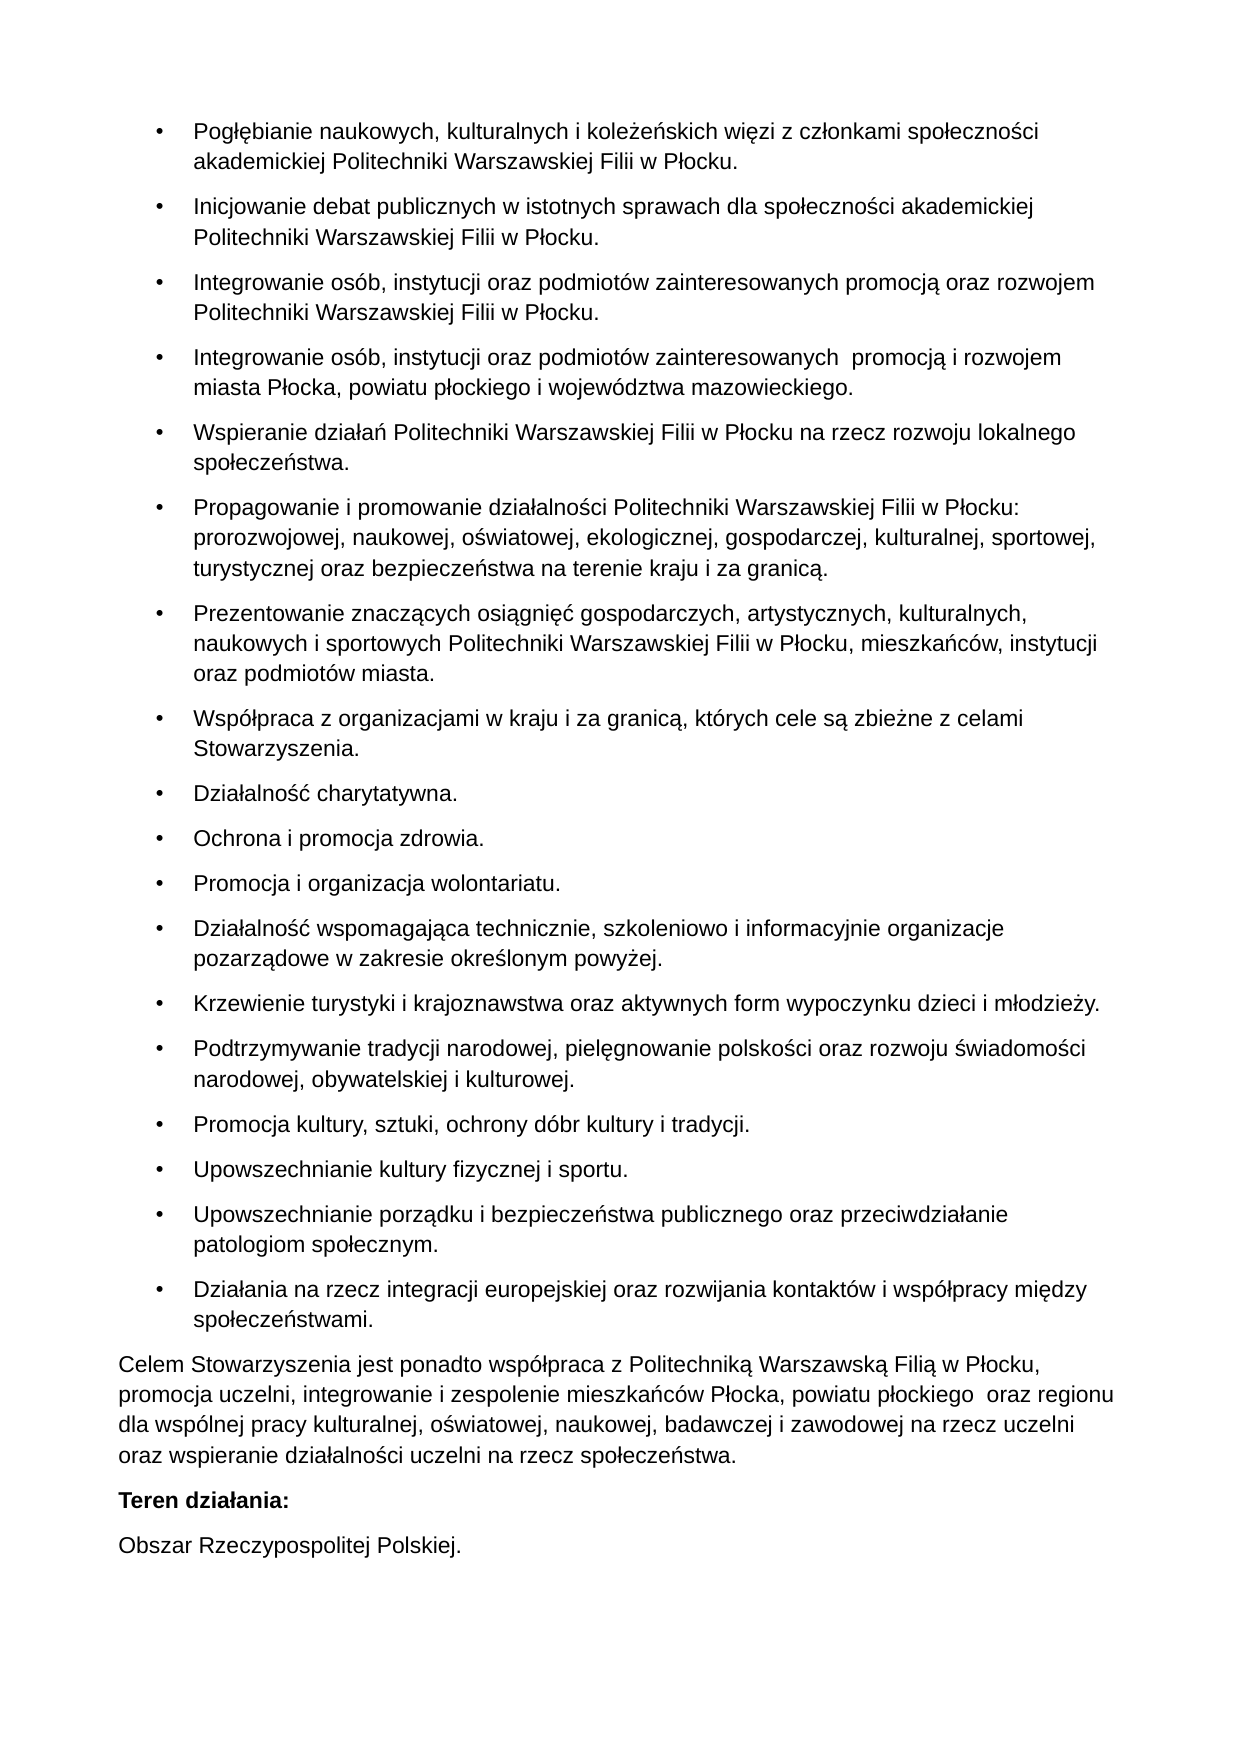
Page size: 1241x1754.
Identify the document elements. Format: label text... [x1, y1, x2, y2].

text Obszar Rzeczypospolitej Polskiej. [118, 1532, 1122, 1558]
list Krzewienie turystyki i krajoznawstwa oraz aktywnych form wypoczynku dzieci i młodzieży. [156, 990, 1122, 1017]
list Działania na rzecz integracji europejskiej oraz rozwijania kontaktów i współpracy między społeczeństwami. [156, 1276, 1122, 1332]
list Upowszechnianie kultury fizycznej i sportu. [156, 1156, 1122, 1182]
list Integrowanie osób, instytucji oraz podmiotów zainteresowanych promocją i rozwojem miasta Płocka, powiatu płockiego i województwa mazowieckiego. [156, 344, 1122, 400]
list Ochrona i promocja zdrowia. [156, 825, 1122, 852]
list Działalność wspomagająca technicznie, szkoleniowo i informacyjnie organizacje pozarządowe w zakresie określonym powyżej. [156, 915, 1122, 972]
list Integrowanie osób, instytucji oraz podmiotów zainteresowanych promocją oraz rozwojem Politechniki Warszawskiej Filii w Płocku. [156, 268, 1122, 325]
subtitle Teren działania: [118, 1487, 1122, 1513]
list Współpraca z organizacjami w kraju i za granicą, których cele są zbieżne z celami Stowarzyszenia. [156, 705, 1122, 762]
text Celem Stowarzyszenia jest ponadto współpraca z Politechniką Warszawską Filią w Płocku, promocja uczelni, integrowanie i zespolenie mieszkańców Płocka, powiatu płockiego oraz regionu dla wspólnej pracy kulturalnej, oświatowej, naukowej, badawczej i zawodowej na rzecz uczelni oraz wspieranie działalności uczelni na rzecz społeczeństwa. [118, 1351, 1122, 1468]
list Wspieranie działań Politechniki Warszawskiej Filii w Płocku na rzecz rozwoju lokalnego społeczeństwa. [156, 419, 1122, 476]
list Inicjowanie debat publicznych w istotnych sprawach dla społeczności akademickiej Politechniki Warszawskiej Filii w Płocku. [156, 193, 1122, 250]
list Prezentowanie znaczących osiągnięć gospodarczych, artystycznych, kulturalnych, naukowych i sportowych Politechniki Warszawskiej Filii w Płocku, mieszkańców, instytucji oraz podmiotów miasta. [156, 599, 1122, 686]
list Promocja kultury, sztuki, ochrony dóbr kultury i tradycji. [156, 1111, 1122, 1137]
list Podtrzymywanie tradycji narodowej, pielęgnowanie polskości oraz rozwoju świadomości narodowej, obywatelskiej i kulturowej. [156, 1035, 1122, 1092]
list Działalność charytatywna. [156, 780, 1122, 807]
list Promocja i organizacja wolontariatu. [156, 870, 1122, 897]
list Upowszechnianie porządku i bezpieczeństwa publicznego oraz przeciwdziałanie patologiom społecznym. [156, 1201, 1122, 1257]
list Propagowanie i promowanie działalności Politechniki Warszawskiej Filii w Płocku: prorozwojowej, naukowej, oświatowej, ekologicznej, gospodarczej, kulturalnej, sportowej, turystycznej oraz bezpieczeństwa na terenie kraju i za granicą. [156, 494, 1122, 581]
list Pogłębianie naukowych, kulturalnych i koleżeńskich więzi z członkami społeczności akademickiej Politechniki Warszawskiej Filii w Płocku. [156, 118, 1122, 175]
